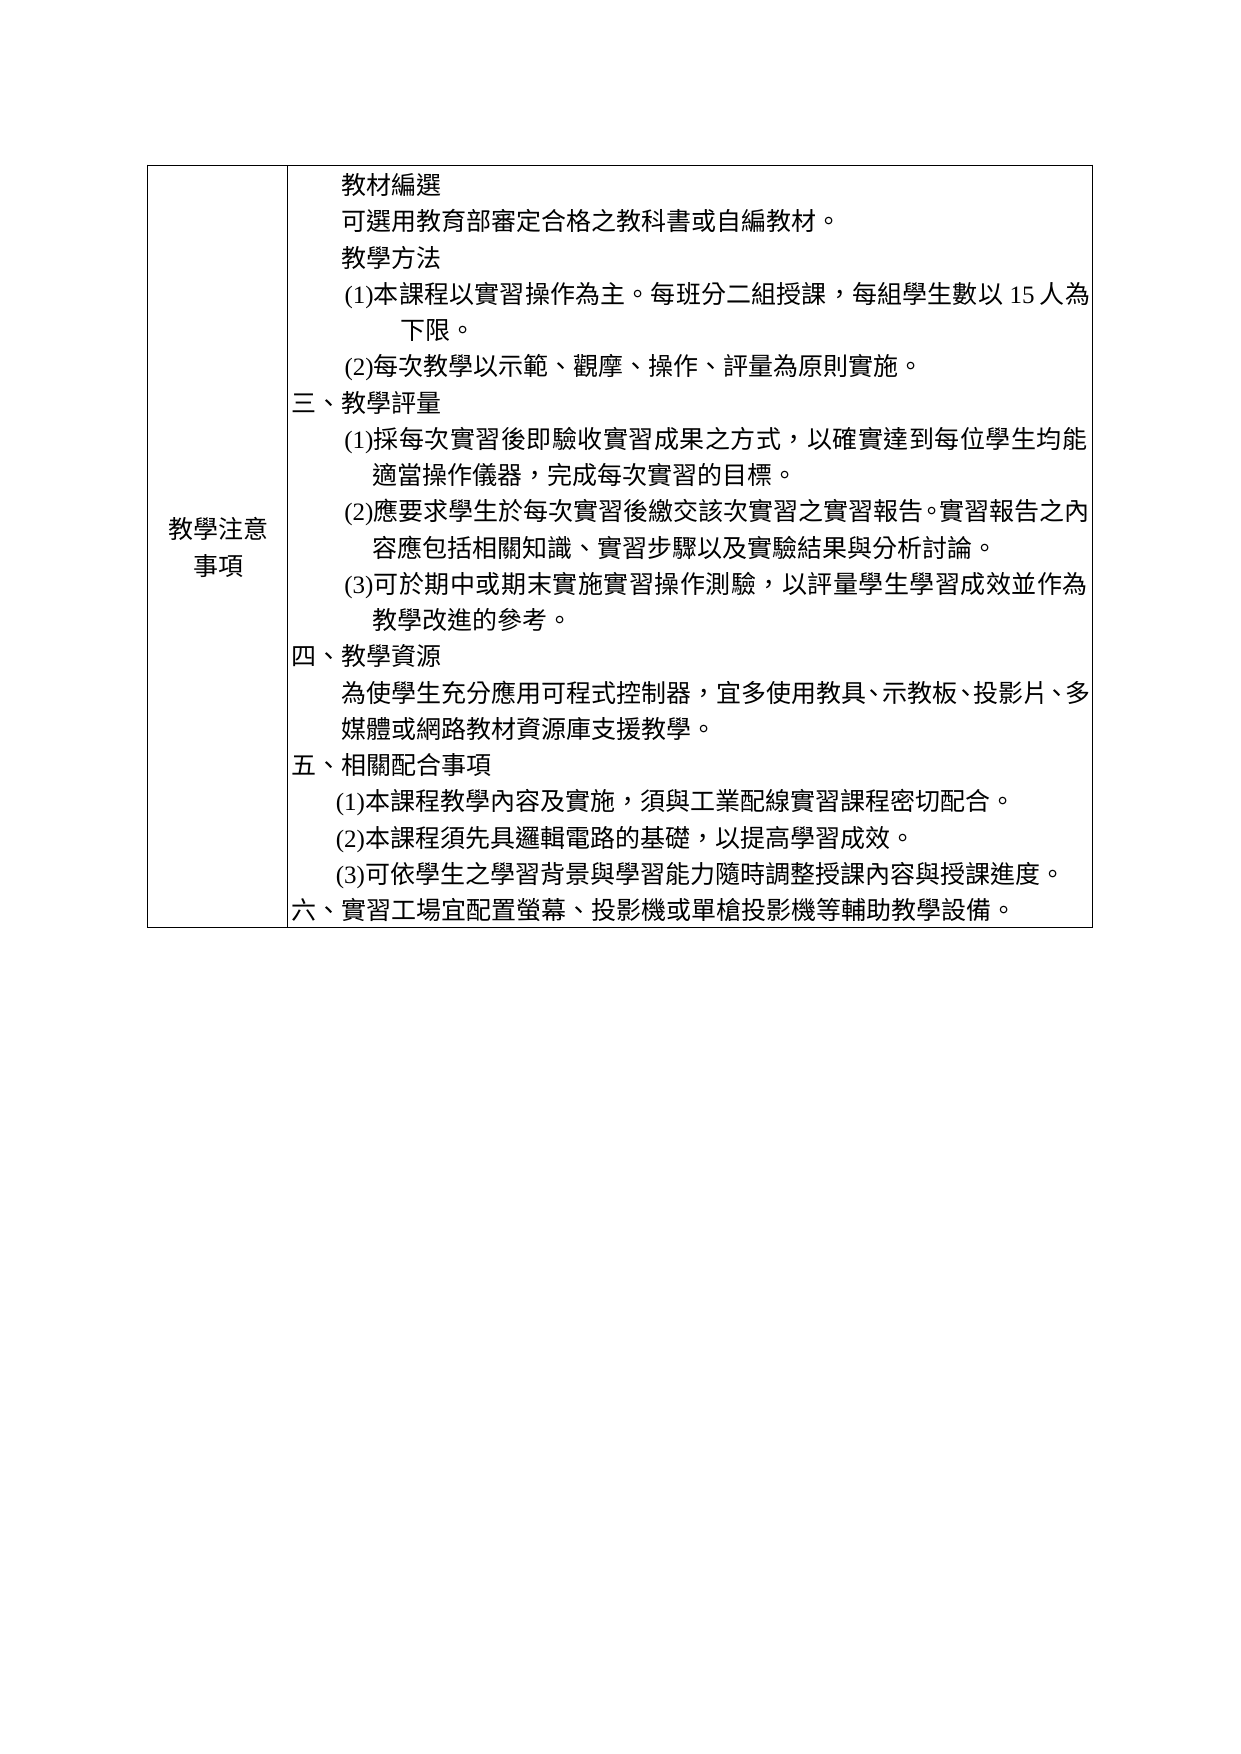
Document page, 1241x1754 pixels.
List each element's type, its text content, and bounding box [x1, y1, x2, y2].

table_cell 教材編選 可選用教育部審定合格之教科書或自編教材。 教學方法 (1)本課程以實習操作為主。每班分二組授課，每組學生數以15人為下限。 (2)每次教學以示範、觀摩、操作、評量為原則實施。 三、教學評量 (1)採每次實習後即驗收實習成果之方式，以確實達到每位學生均能適當操作儀器，完成每次實習的目標。 (2)應要求學生於每次實習後繳交該次實習之實習報告。實習報告之內容應包括相關知識、實習步驟以及實驗結果與分析討論。 (3)可於期中或期末實施實習操作測驗，以評量學生學習成效並作為教學改進的參考。 四、教學資源 為使學生充分應用可程式控制器，宜多使用教具、示教板、投影片、多媒體或網路教材資源庫支援教學。 五、相關配合事項 (1)本課程教學內容及實施，須與工業配線實習課程密切配合。 (2)本課程須先具邏輯電路的基礎，以提高學習成效。 (3)可依學生之學習背景與學習能力隨時調整授課內容與授課進度。 六、實習工場宜配置螢幕、投影機或單槍投影機等輔助教學設備。 [288, 166, 1092, 927]
table_cell 教學注意 事項 [148, 166, 287, 927]
